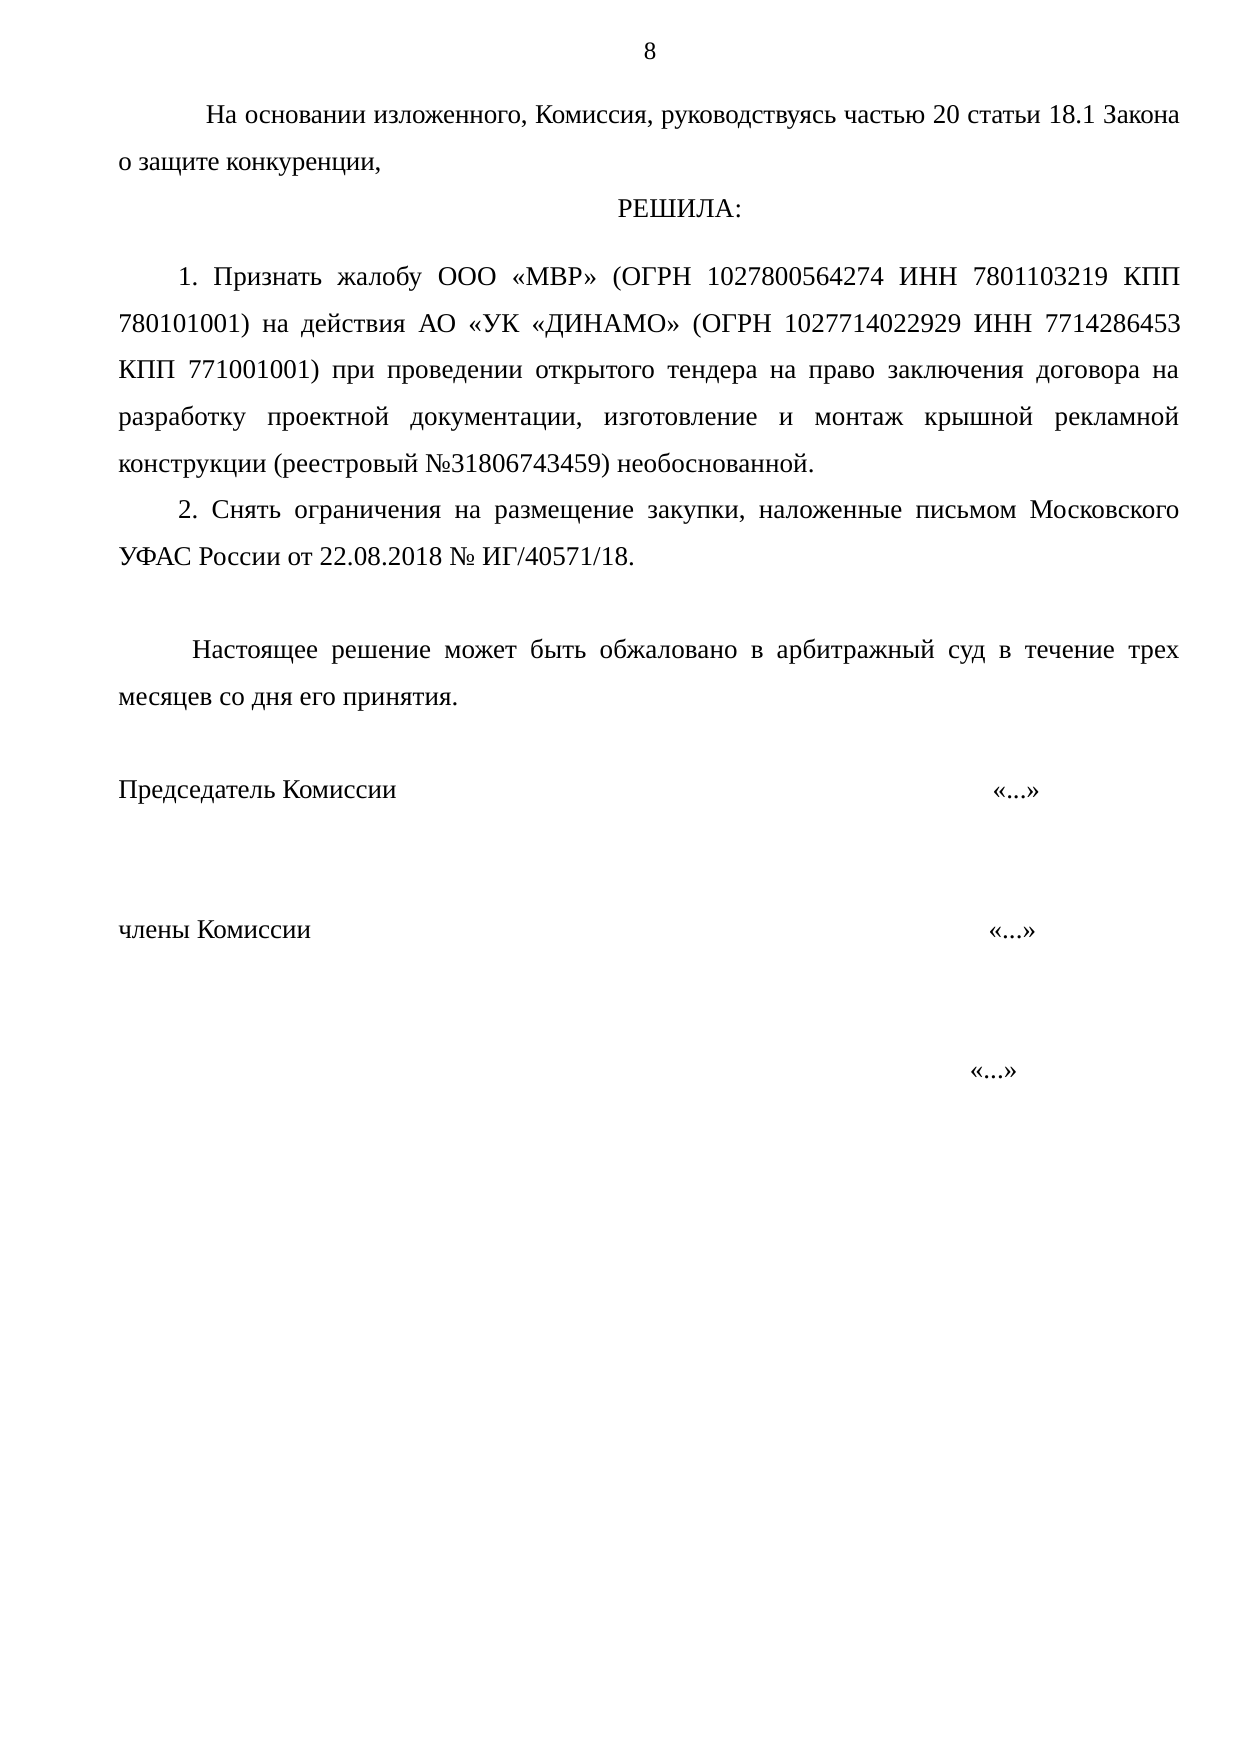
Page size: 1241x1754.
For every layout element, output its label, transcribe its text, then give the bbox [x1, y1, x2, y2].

text 2. Снять ограничения на размещение закупки, наложенные письмом Московского УФАС России от 22.08.2018 № ИГ/40571/18. [118, 493, 1181, 571]
text члены Комиссии «...» [118, 913, 1181, 944]
text Настоящее решение может быть обжаловано в арбитражный суд в течение трех месяцев со дня его принятия. [118, 633, 1181, 711]
text «...» [118, 1053, 1181, 1084]
text Председатель Комиссии «...» [118, 773, 1181, 804]
text На основании изложенного, Комиссия, руководствуясь частью 20 статьи 18.1 Закона о защите конкуренции, [118, 98, 1181, 176]
text РЕШИЛА: [118, 192, 1181, 223]
text 1. Признать жалобу ООО «МВР» (ОГРН 1027800564274 ИНН 7801103219 КПП 780101001) на действия АО «УК «ДИНАМО» (ОГРН 1027714022929 ИНН 7714286453 КПП 771001001) при проведении открытого тендера на право заключения договора на разработку проектной документации, изготовление и монтаж крышной рекламной конструкции (реестровый №31806743459) необоснованной. [118, 260, 1181, 478]
